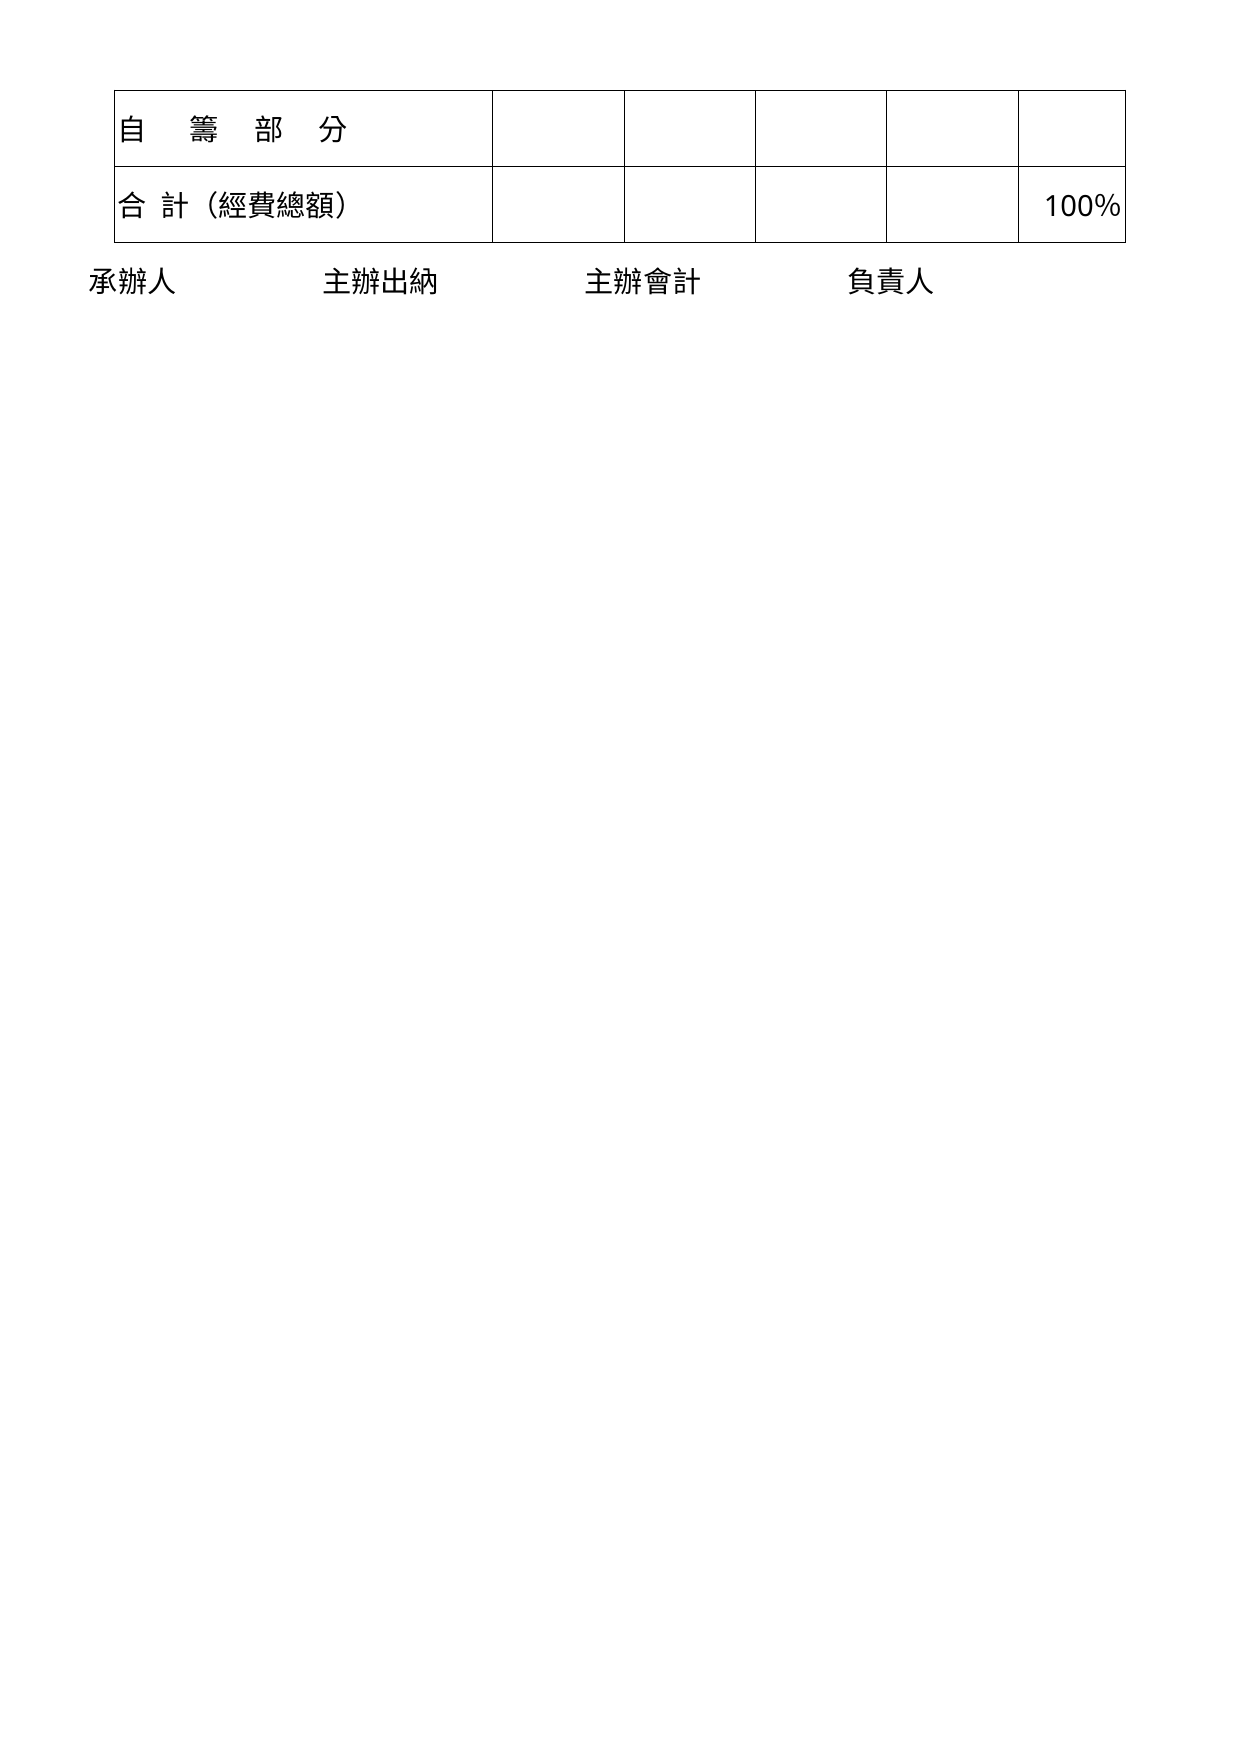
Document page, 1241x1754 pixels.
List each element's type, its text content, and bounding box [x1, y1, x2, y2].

table_cell [887, 91, 1018, 166]
table_cell [756, 167, 886, 242]
table_cell 合 計（經費總額） [115, 167, 492, 242]
table_cell 100％ [1019, 167, 1125, 242]
table_cell [756, 91, 886, 166]
text 承辦人 主辦出納 主辦會計 負責人 [89, 243, 1152, 318]
table_cell [887, 167, 1018, 242]
table_cell [493, 167, 624, 242]
table_cell [625, 167, 755, 242]
table_cell 自 籌 部 分 [115, 91, 492, 166]
table_cell [625, 91, 755, 166]
table_cell [1019, 91, 1125, 166]
table_cell [493, 91, 624, 166]
